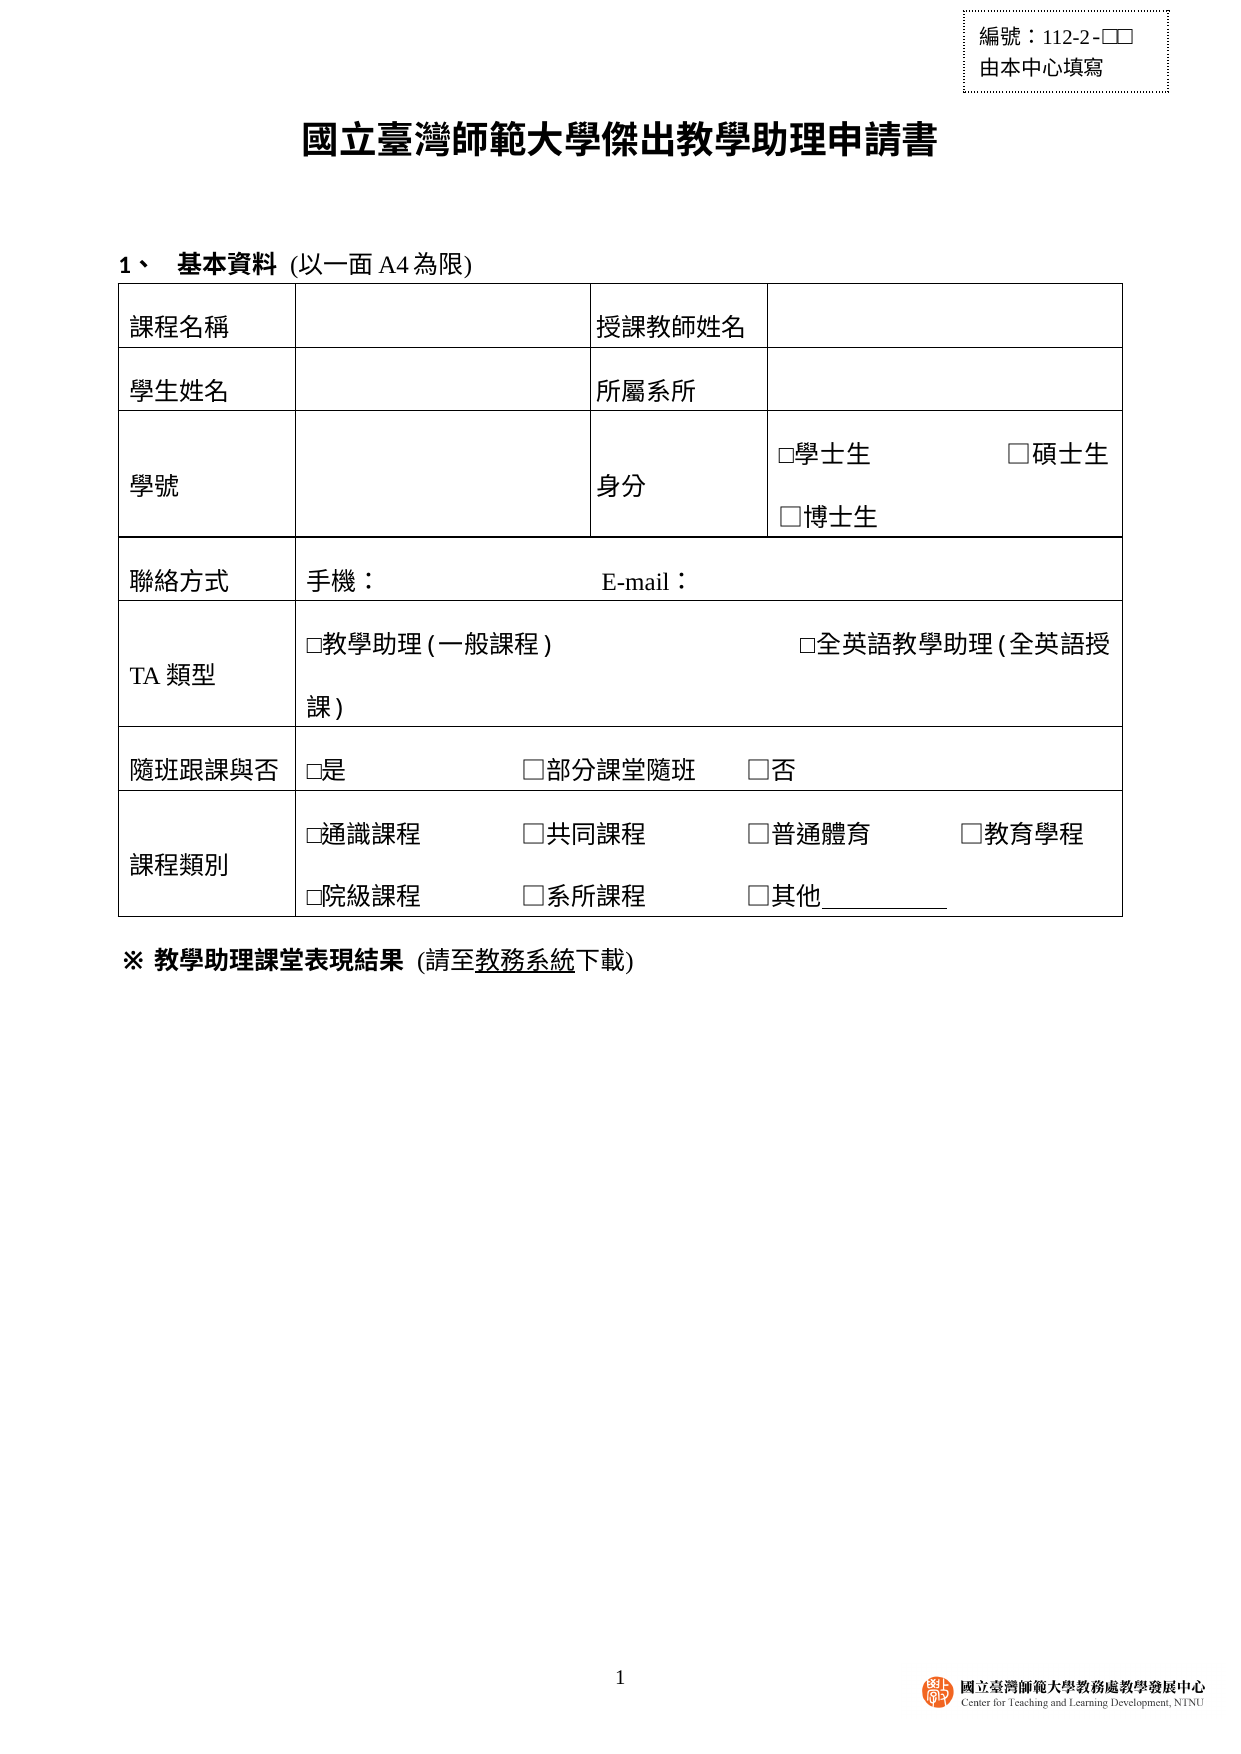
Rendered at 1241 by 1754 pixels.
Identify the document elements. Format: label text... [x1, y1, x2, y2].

table_cell E-mail： [590, 538, 1122, 600]
table_cell 所屬系所 [591, 348, 767, 410]
table_header 課程名稱 [119, 284, 295, 347]
table_cell 聯絡方式 [119, 538, 295, 600]
table_cell □是 □部分課堂隨班 □否 [296, 727, 1122, 789]
table_cell □學士生 □碩士生 □博士生 [768, 411, 1122, 536]
table_cell [296, 411, 590, 536]
table_header [296, 284, 590, 347]
text 國立臺灣師範大學傑出教學助理申請書 [118, 96, 1122, 158]
table_cell 學號 [119, 411, 295, 536]
table_cell □通識課程 □共同課程 □普通體育 □教育學程 □院級課程 □系所課程 □其他 [296, 791, 1122, 916]
table_cell [296, 348, 590, 410]
table_cell □教學助理(一般課程) □全英語教學助理(全英語授課) [296, 601, 1122, 726]
table_cell 身分 [591, 411, 767, 536]
list 基本資料 (以一面A4為限) [118, 221, 1122, 283]
table_header [768, 284, 1122, 347]
table_cell 學生姓名 [119, 348, 295, 410]
text ※ 教學助理課堂表現結果 (請至教務系統下載) [118, 917, 1122, 979]
table_cell 課程類別 [119, 791, 295, 916]
table_cell [768, 348, 1122, 410]
text [962, 10, 1169, 93]
table_cell 隨班跟課與否 [119, 727, 295, 789]
table_cell TA類型 [119, 601, 295, 726]
text 編號：112-2-□□ [979, 19, 1152, 51]
table_header 授課教師姓名 [591, 284, 767, 347]
table_cell 手機： [296, 538, 590, 600]
text 由本中心填寫 [979, 51, 1152, 82]
